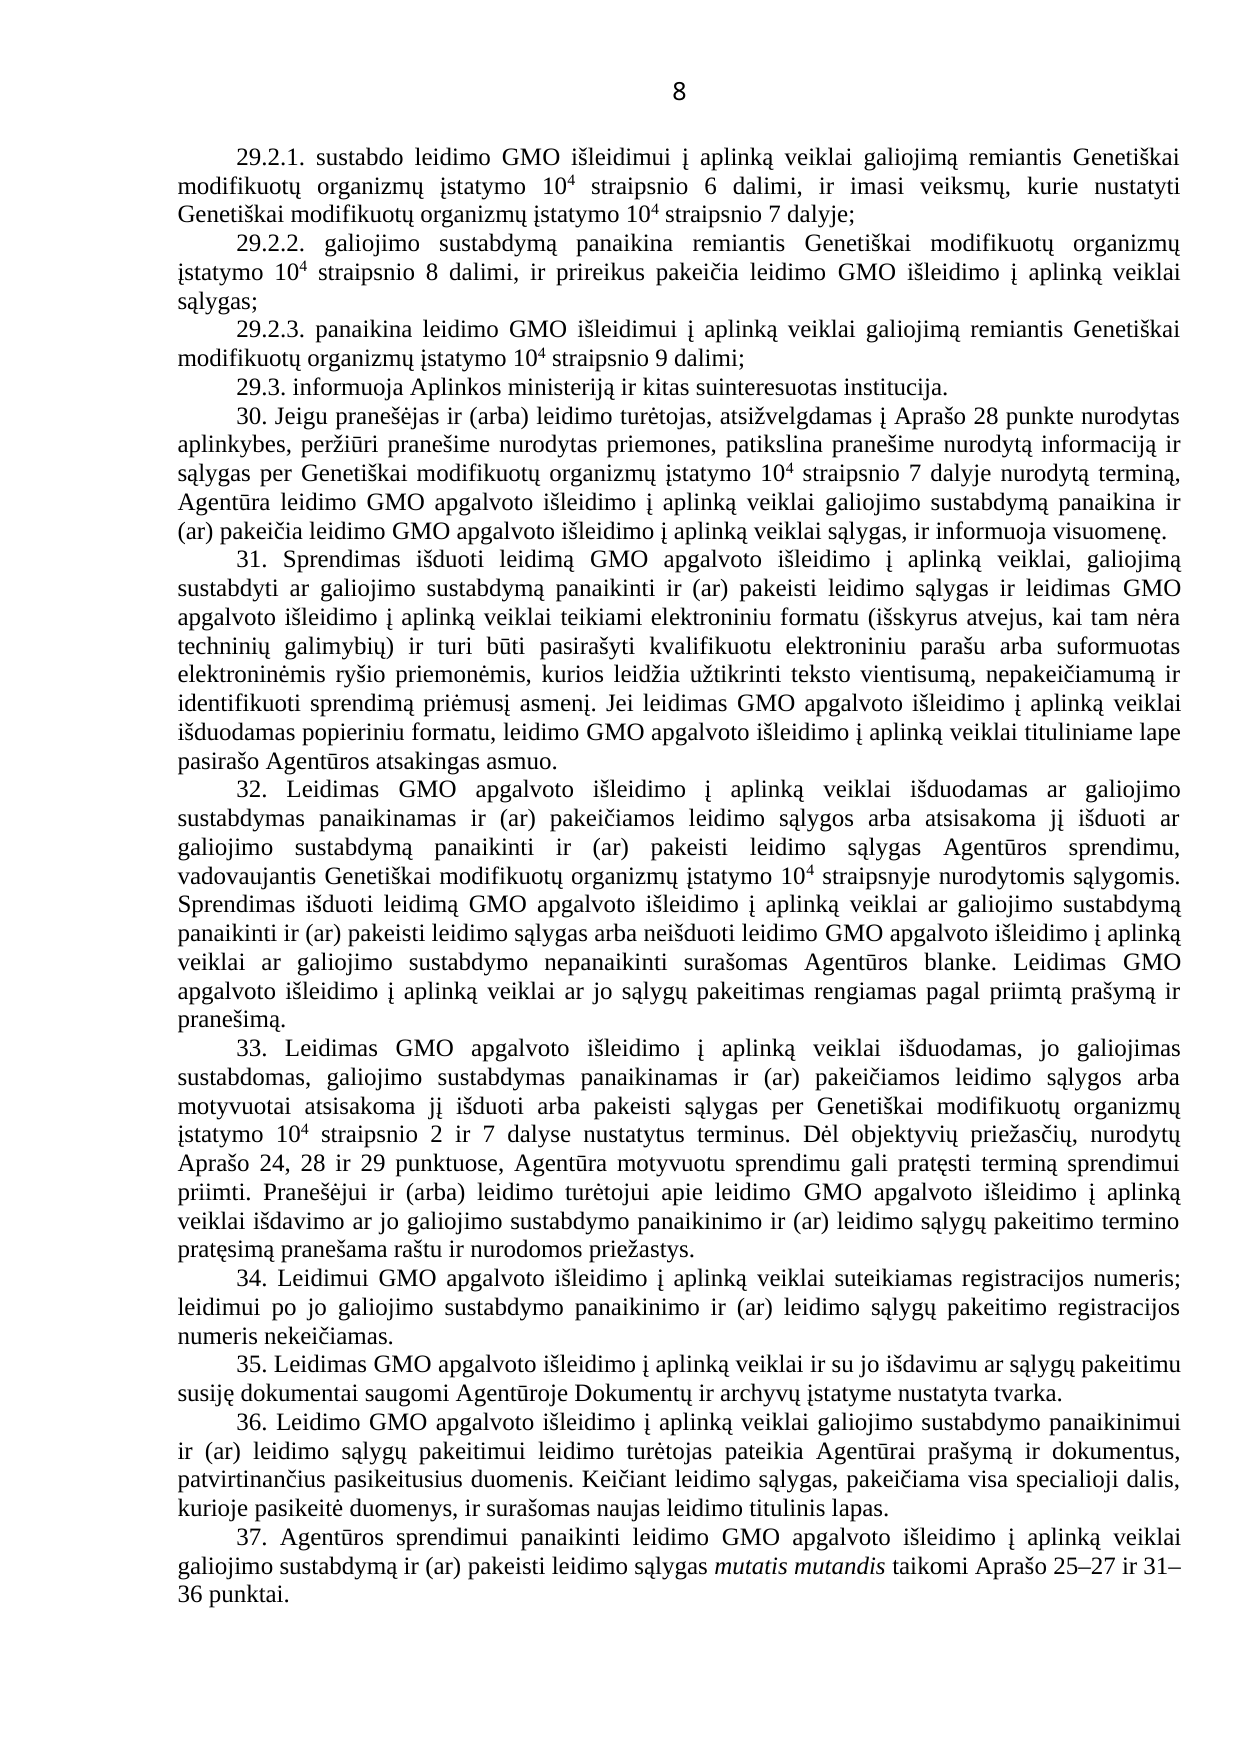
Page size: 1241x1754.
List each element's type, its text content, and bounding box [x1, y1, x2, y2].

text 37. Agentūros sprendimui panaikinti leidimo GMO apgalvoto išleidimo į aplinką veiklai galiojimo sustabdymą ir (ar) pakeisti leidimo sąlygas mutatis mutandis taikomi Aprašo 25–27 ir 31–36 punktai. [177, 1522, 1181, 1608]
text 32. Leidimas GMO apgalvoto išleidimo į aplinką veiklai išduodamas ar galiojimo sustabdymas panaikinamas ir (ar) pakeičiamos leidimo sąlygos arba atsisakoma jį išduoti ar galiojimo sustabdymą panaikinti ir (ar) pakeisti leidimo sąlygas Agentūros sprendimu, vadovaujantis Genetiškai modifikuotų organizmų įstatymo 104 straipsnyje nurodytomis sąlygomis. Sprendimas išduoti leidimą GMO apgalvoto išleidimo į aplinką veiklai ar galiojimo sustabdymą panaikinti ir (ar) pakeisti leidimo sąlygas arba neišduoti leidimo GMO apgalvoto išleidimo į aplinką veiklai ar galiojimo sustabdymo nepanaikinti surašomas Agentūros blanke. Leidimas GMO apgalvoto išleidimo į aplinką veiklai ar jo sąlygų pakeitimas rengiamas pagal priimtą prašymą ir pranešimą. [177, 774, 1181, 1033]
text 34. Leidimui GMO apgalvoto išleidimo į aplinką veiklai suteikiamas registracijos numeris; leidimui po jo galiojimo sustabdymo panaikinimo ir (ar) leidimo sąlygų pakeitimo registracijos numeris nekeičiamas. [177, 1263, 1181, 1349]
text 29.2.3. panaikina leidimo GMO išleidimui į aplinką veiklai galiojimą remiantis Genetiškai modifikuotų organizmų įstatymo 104 straipsnio 9 dalimi; [177, 314, 1181, 372]
text 36. Leidimo GMO apgalvoto išleidimo į aplinką veiklai galiojimo sustabdymo panaikinimui ir (ar) leidimo sąlygų pakeitimui leidimo turėtojas pateikia Agentūrai prašymą ir dokumentus, patvirtinančius pasikeitusius duomenis. Keičiant leidimo sąlygas, pakeičiama visa specialioji dalis, kurioje pasikeitė duomenys, ir surašomas naujas leidimo titulinis lapas. [177, 1407, 1181, 1522]
text 35. Leidimas GMO apgalvoto išleidimo į aplinką veiklai ir su jo išdavimu ar sąlygų pakeitimu susiję dokumentai saugomi Agentūroje Dokumentų ir archyvų įstatyme nustatyta tvarka. [177, 1349, 1181, 1407]
text 30. Jeigu pranešėjas ir (arba) leidimo turėtojas, atsižvelgdamas į Aprašo 28 punkte nurodytas aplinkybes, peržiūri pranešime nurodytas priemones, patikslina pranešime nurodytą informaciją ir sąlygas per Genetiškai modifikuotų organizmų įstatymo 104 straipsnio 7 dalyje nurodytą terminą, Agentūra leidimo GMO apgalvoto išleidimo į aplinką veiklai galiojimo sustabdymą panaikina ir (ar) pakeičia leidimo GMO apgalvoto išleidimo į aplinką veiklai sąlygas, ir informuoja visuomenę. [177, 401, 1181, 544]
text 29.2.2. galiojimo sustabdymą panaikina remiantis Genetiškai modifikuotų organizmų įstatymo 104 straipsnio 8 dalimi, ir prireikus pakeičia leidimo GMO išleidimo į aplinką veiklai sąlygas; [177, 228, 1181, 314]
text 29.3. informuoja Aplinkos ministeriją ir kitas suinteresuotas institucija. [177, 372, 1181, 401]
text 33. Leidimas GMO apgalvoto išleidimo į aplinką veiklai išduodamas, jo galiojimas sustabdomas, galiojimo sustabdymas panaikinamas ir (ar) pakeičiamos leidimo sąlygos arba motyvuotai atsisakoma jį išduoti arba pakeisti sąlygas per Genetiškai modifikuotų organizmų įstatymo 104 straipsnio 2 ir 7 dalyse nustatytus terminus. Dėl objektyvių priežasčių, nurodytų Aprašo 24, 28 ir 29 punktuose, Agentūra motyvuotu sprendimu gali pratęsti terminą sprendimui priimti. Pranešėjui ir (arba) leidimo turėtojui apie leidimo GMO apgalvoto išleidimo į aplinką veiklai išdavimo ar jo galiojimo sustabdymo panaikinimo ir (ar) leidimo sąlygų pakeitimo termino pratęsimą pranešama raštu ir nurodomos priežastys. [177, 1033, 1181, 1263]
text 29.2.1. sustabdo leidimo GMO išleidimui į aplinką veiklai galiojimą remiantis Genetiškai modifikuotų organizmų įstatymo 104 straipsnio 6 dalimi, ir imasi veiksmų, kurie nustatyti Genetiškai modifikuotų organizmų įstatymo 104 straipsnio 7 dalyje; [177, 142, 1181, 228]
text 31. Sprendimas išduoti leidimą GMO apgalvoto išleidimo į aplinką veiklai, galiojimą sustabdyti ar galiojimo sustabdymą panaikinti ir (ar) pakeisti leidimo sąlygas ir leidimas GMO apgalvoto išleidimo į aplinką veiklai teikiami elektroniniu formatu (išskyrus atvejus, kai tam nėra techninių galimybių) ir turi būti pasirašyti kvalifikuotu elektroniniu parašu arba suformuotas elektroninėmis ryšio priemonėmis, kurios leidžia užtikrinti teksto vientisumą, nepakeičiamumą ir identifikuoti sprendimą priėmusį asmenį. Jei leidimas GMO apgalvoto išleidimo į aplinką veiklai išduodamas popieriniu formatu, leidimo GMO apgalvoto išleidimo į aplinką veiklai tituliniame lape pasirašo Agentūros atsakingas asmuo. [177, 544, 1181, 774]
